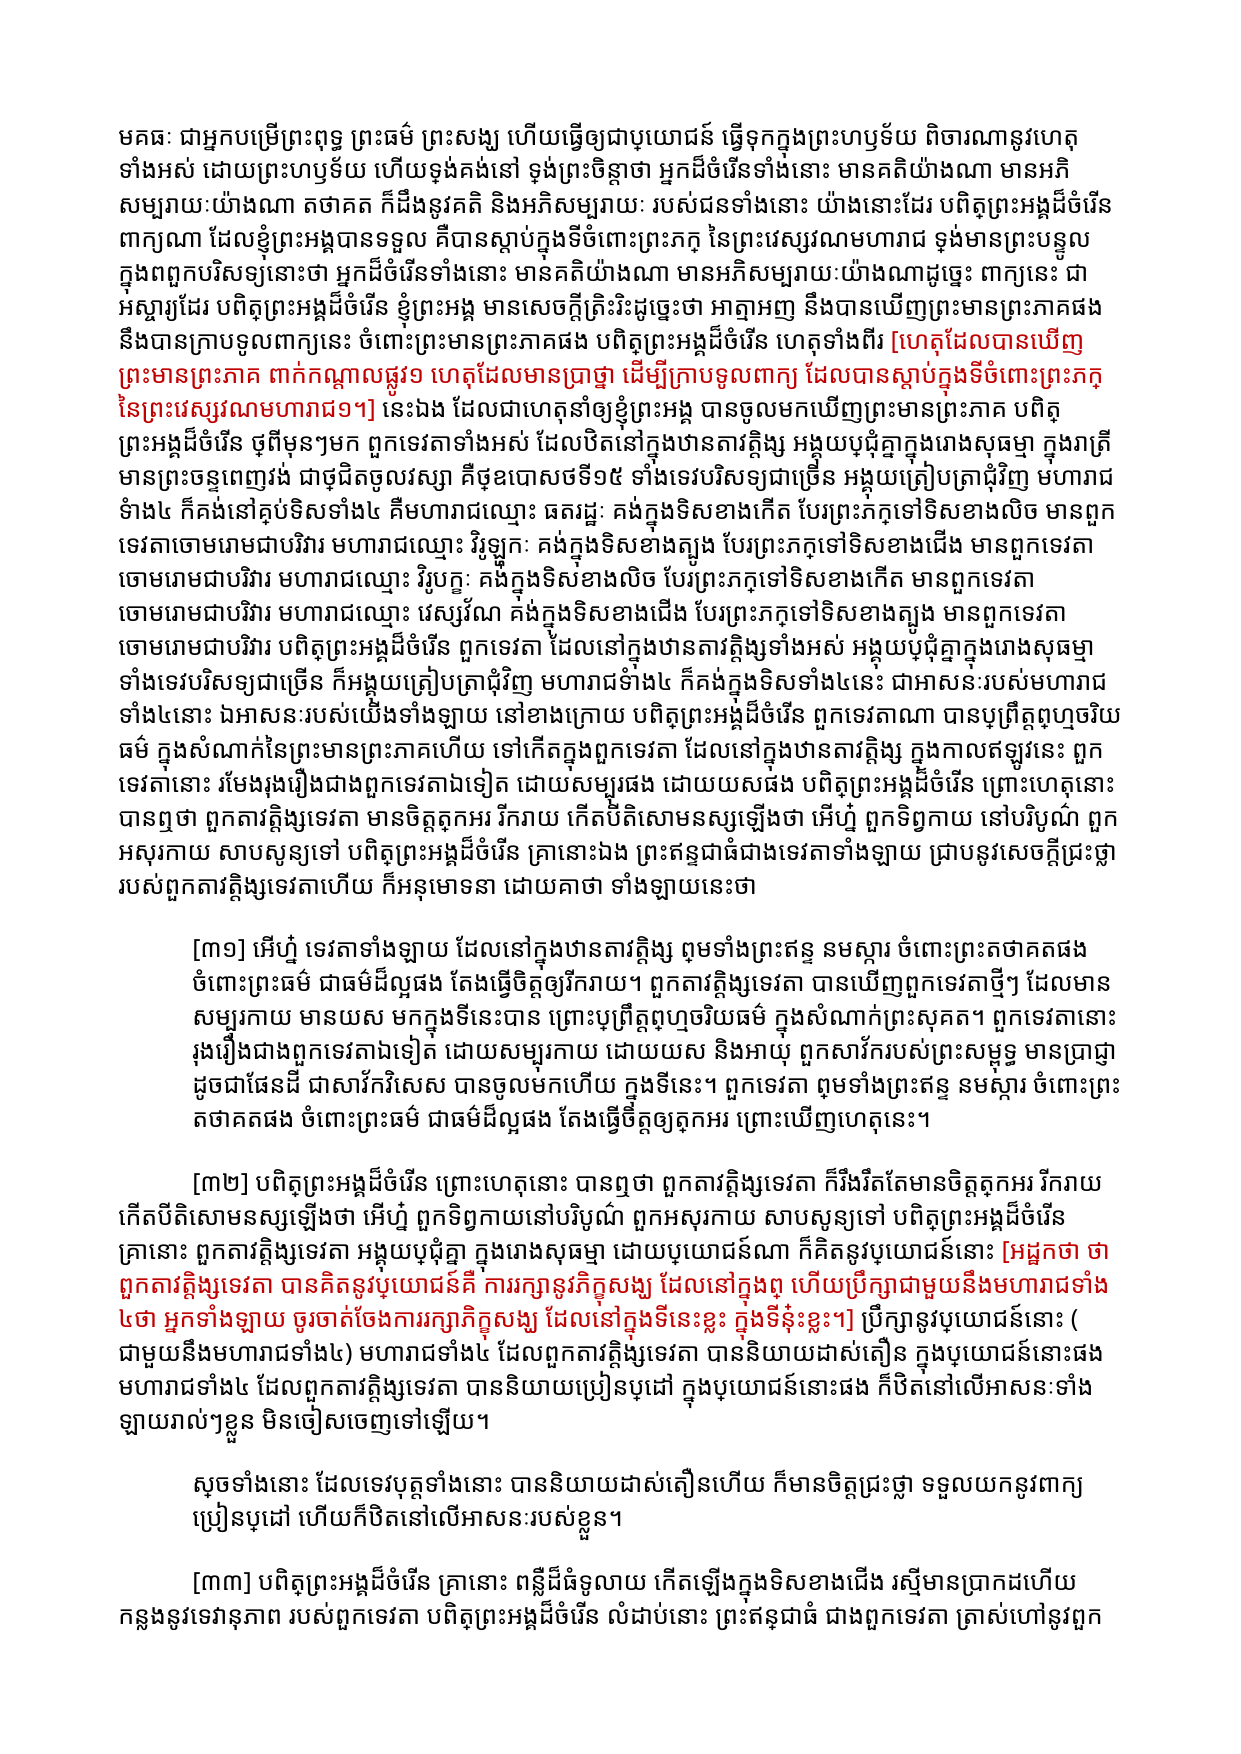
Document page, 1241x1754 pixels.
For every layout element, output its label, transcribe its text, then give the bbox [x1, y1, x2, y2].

text [៣១] អើហ្ន៎ ទេវតាទាំងឡាយ ដែលនៅក្នុងឋានតាវត្តិង្ស ព្រមទាំង​ព្រះឥន្ទ នមស្ការ ចំពោះ​ព្រះតថាគតផង ចំពោះព្រះធម៌ ជាធម៌ដ៏ល្អផង តែងធ្វើ​ចិត្ត​ឲ្យរីករាយ។ ពួកតាវត្តិង្សទេវតា បានឃើញពួកទេវតាថ្មីៗ ដែលមានសម្បុរ​កាយ មានយស មកក្នុងទីនេះបាន ព្រោះប្រព្រឹត្តព្រហ្មចរិយធម៌ ក្នុងសំណាក់​ព្រះ​សុគត។ ពួកទេវតានោះ រុងរឿងជាងពួកទេវតាឯទៀត ដោយសម្បុរកាយ ដោយ​យស និងអាយុ ពួកសាវ័ករបស់ព្រះសម្ពុទ្ធ មានប្រាជ្ញាដូចជាផែនដី ជាសាវ័ក​វិសេស បានចូលមកហើយ ក្នុងទីនេះ។ ពួកទេវតា ព្រមទាំងព្រះឥន្ទ នមស្ការ ចំពោះ​ព្រះតថាគតផង ចំពោះ​ព្រះធម៌ ជាធម៌ដ៏ល្អផង តែងធ្វើចិត្តឲ្យត្រេកអរ ព្រោះឃើញ​ហេតុនេះ។ [192, 931, 1122, 1135]
text បពិត្រព្រះអង្គដ៏ចំរើន ខ្ញុំព្រះអង្គ ជាបុគ្គលមិនធ្លាក់ចុះ ដឹងច្បាស់នូវដំណើរ​មិនធ្លាក់ចុះ អស់កាលជាអង្វែង ទាំងសេចក្តីប៉ុនប៉ងរបស់ខ្ញុំព្រះអង្គ ដើម្បីសកទាគាមិមគ្គ ក៏តាំងនៅល្អ។ ជនវសភយក្ស ក្រាបទូលថា បពិត្រព្រះអង្គដ៏ចំរើន ខ្ញុំព្រះអង្គ ជាបុគ្គលមិនធ្លាក់ចុះ ដឹងច្បាស់នូវដំណើរ​មិនធ្លាក់ចុះ អស់កាលជាអង្វែង ដូច្នេះក្តី [ពាក្យ​ជនវសភយក្ស ក្រាបទូល​អំពី​ព្រះដំណើរដែលខ្លួនបានសោតាបត្តិផល ជាអវិនិបាតបុគ្គល ជាបុគ្គលមិនធ្លាក់ទៅក្នុងអបាយ។] ក្រាបទូលថា សេចក្តី​ប៉ុន​ប៉ង​របស់ខ្ញុំព្រះអង្គ ដើម្បីសកទាគាមិមគ្គ ក៏តាំងនៅល្អ ដូច្នេះក្តី [ពាក្យជនវសភយក្ស ក្រាបទូលព្រះ អំពីការដែលខ្លួន​បាន​សោតាបត្តិផលហើយ តែមិនប្រមាទលក់នៅក្នុងសោតាបត្តិផលនោះទេ មានព្យាយាម ប្រាថ្នាដើម្បី​បាននូវសកទាគាមិមគ្គតទៅទៀត។] ជនវសភយក្សមានអាយុ បានឈ្មោះថា ស្គាល់​នូវកិរិយាត្រាស់ដឹង នូវគុណវិសេសដ៏លើសលុប មានសភាព​យ៉ាងនេះ ព្រោះហេតុណា ហេតុនេះជាអស្ចារ្យ របស់ជនវសភយក្សមានអាយុ ហេតុនេះ ជាហេតុចំឡែក​របស់​ជនវសភយក្សមានអាយុ។ ជនវសភយក្ស ក្រាបបង្គំទូលថា បពិត្រព្រះមានព្រះភាគ ខ្ញុំព្រះអង្គ មិនមែនជាខាងក្រៅសាសនា របស់ព្រះអង្គទេ បពិត្រព្រះសុគត ខ្ញុំព្រះអង្គ មិនមែនជាខាងក្រៅសាសនា របស់ព្រះអង្គទេ បពិត្រព្រះអង្គដ៏ចំរើន ខ្ញុំព្រះអង្គ បាន​ជ្រះថ្លា ចំពោះ​ព្រះមានព្រះភាគដោយពិតជាដម្បូងក្នុងថ្ងៃណា បពិត្រព្រះអង្គដ៏ចំរើន តាំង​អំពីថ្ងៃនោះជាដើម ខ្ញុំព្រះអង្គ ជាបុគ្គល​មិនធ្លាក់ចុះ ដឹងច្បាស់នូវ​ដំណើរមិនធ្លាក់​ចុះ អស់កាលជាអង្វែង ទាំងសេចក្តីប៉ុនប៉ងរបស់ខ្ញុំព្រះអង្គ ដើម្បីសកទាគាមិមគ្គ ក៏តាំងនៅ​ល្អ បពិត្រព្រះអង្គដ៏ចំរើន វេស្សវណមហារាជ ប្រើខ្ញុំព្រះអង្គទៅក្នុងសំណាក់វិរូឡ្ហកមហារាជ ដោយកិច្ចនីមួយ​ក្នុងថ្ងៃនេះ ខ្ញុំព្រះអង្គ បានឃើញ​ព្រះមានព្រះភាគ ទ្រង់ចូលទៅកាន់​លំនៅ ដែលធ្វើដោយឥដ្ឋ ត្រង់ពាក់កណ្តាលផ្លូវ ទ្រង់ប្រារព្ធពួកជនអ្នកមគធៈ ជាអ្នក​បម្រើ​ព្រះពុទ្ធ ព្រះធម៌ ព្រះសង្ឃ ហើយធ្វើឲ្យជាប្រយោជន៍ ធ្វើទុកក្នុងព្រះហឫទ័យ ពិចារណានូវហេតុទាំងអស់ ដោយព្រះហឫទ័យ ហើយទ្រង់គង់នៅ ទ្រង់ព្រះចិន្តាថា អ្នកដ៏ចំរើនទាំងនោះ មានគតិយ៉ាងណា មានអភិសម្បរាយៈយ៉ាងណា តថាគត ក៏​ដឹង​នូវ​គតិ និងអភិសម្បរាយៈ របស់ជនទាំងនោះ យ៉ាងនោះដែរ បពិត្រព្រះអង្គដ៏ចំរើន ពាក្យណា ដែលខ្ញុំព្រះអង្គបានទទួល គឺបានស្តាប់ក្នុងទីចំពោះ​ព្រះភក្ត្រ នៃ​ព្រះវេស្សវណ​មហារាជ ទ្រង់មានព្រះបន្ទូលក្នុងពពួកបរិសទ្យនោះថា អ្នកដ៏ចំរើនទាំងនោះ មានគតិ​យ៉ាងណា មានអភិសម្បរាយៈយ៉ាងណាដូច្នេះ ពាក្យនេះ ជាអស្ចារ្យដែរ បពិត្រព្រះអង្គដ៏ចំរើន ខ្ញុំព្រះអង្គ មានសេចក្តីត្រិះរិះដូច្នេះថា អាត្មាអញ នឹងបានឃើញ​ព្រះមានព្រះភាគផង នឹងបានក្រាបទូលពាក្យនេះ ចំពោះ​ព្រះមានព្រះភាគផង បពិត្រព្រះអង្គដ៏ចំរើន ហេតុទាំងពីរ [ហេតុដែលបានឃើញព្រះមានព្រះភាគ ពាក់​កណ្តាលផ្លូវ១ ហេតុ​ដែលមានប្រាថ្នា ដើម្បី​ក្រាបទូលពាក្យ ដែលបាន​ស្តាប់​ក្នុងទីចំពោះ​ព្រះភក្ត្រនៃព្រះវេស្សវណមហារាជ១។] នេះឯង ដែលជាហេតុនាំឲ្យខ្ញុំព្រះអង្គ បានចូល​មកឃើញព្រះមានព្រះភាគ បពិត្រព្រះអង្គដ៏ចំរើន ថ្ងៃពីមុនៗមក ពួកទេវតាទាំងអស់ ដែល​ឋិតនៅក្នុងឋានតាវត្តិង្ស អង្គុយប្រជុំគ្នាក្នុងរោងសុធម្មា ក្នុងរាត្រី មានព្រះចន្ទពេញ​វង់ ជាថ្ងៃជិតចូលវស្សា គឺថ្ងៃឧបោសថទី១៥ ទាំងទេវបរិសទ្យជាច្រើន អង្គុយត្រៀបត្រាជុំ​វិញ មហារាជទំាង៤ ក៏គង់នៅគ្រប់ទិសទាំង៤ គឺមហារាជឈ្មោះ ធតរដ្ឋៈ គង់ក្នុងទិសខាង​កើត បែរព្រះភក្ត្រទៅទិសខាងលិច មានពួកទេវតាចោមរោមជាបរិវារ មហារាជឈ្មោះ វិរូឡ្ហកៈ គង់ក្នុងទិសខាងត្បូង បែរព្រះភក្ត្រទៅទិសខាងជើង មានពួកទេវតាចោមរោម​ជាបរិវារ មហារាជឈ្មោះ វិរូបក្ខៈ គង់ក្នុងទិសខាងលិច បែរព្រះភក្ត្រទៅទិសខាងកើត មានពួកទេវតា ចោមរោម​ជាបរិវារ មហារាជឈ្មោះ វេស្សវ័ណ គង់ក្នុងទិសខាងជើង បែរព្រះភក្ត្រទៅទិសខាងត្បូង មានពួកទេវតាចោមរោម​ជាបរិវារ បពិត្រព្រះអង្គដ៏ចំរើន ពួកទេវតា ដែលនៅក្នុងឋានតាវត្តិង្សទាំងអស់ អង្គុយប្រជុំគ្នាក្នុងរោងសុធម្មា ទាំងទេវបរិសទ្យ​ជាច្រើន ក៏អង្គុយត្រៀបត្រាជុំ​វិញ មហារាជទំាង៤ ក៏គង់ក្នុង​ទិសទាំង៤​នេះ ជាអាសនៈរបស់មហារាជទាំង៤នោះ ឯអាសនៈរបស់​យើងទាំងឡាយ នៅខាងក្រោយ បពិត្រព្រះអង្គដ៏ចំរើន ពួកទេវតាណា បានប្រព្រឹត្តព្រហ្មចរិយធម៌ ក្នុង​សំណាក់នៃ​ព្រះមានព្រះភាគហើយ ទៅកើតក្នុងពួកទេវតា ដែលនៅក្នុងឋានតាវត្តិង្ស ក្នុង​កាលឥឡូវនេះ ពួកទេវតានោះ រមែងរុងរឿងជាងពួកទេវតាឯទៀត ដោយសម្បុរផង ដោយ​យសផង បពិត្រព្រះអង្គដ៏ចំរើន ព្រោះហេតុនោះ បានឮថា ពួកតាវត្តិង្សទេវតា មាន​ចិត្តត្រេកអរ រីករាយ កើតបីតិសោមនស្សឡើងថា អើហ្ន៎ ពួកទិព្វកាយ នៅបរិបូណ៌ ពួក​អសុរកាយ សាបសូន្យទៅ បពិត្រព្រះអង្គដ៏ចំរើន គ្រានោះឯង ព្រះឥន្ទជាធំជាង​ទេវតា​ទាំងឡាយ ជ្រាបនូវ​សេចក្តីជ្រះថ្លា របស់ពួកតាវត្តិង្សទេវតាហើយ ក៏អនុមោទនា ដោយ​គាថា ទាំងឡាយនេះថា [118, 118, 1122, 902]
text [៣២] បពិត្រព្រះអង្គដ៏ចំរើន ព្រោះហេតុនោះ បានឮថា ពួកតាវត្តិង្សទេវតា ក៏​រឹង​រឹត​តែមានចិត្តត្រេកអរ រីករាយ កើតបីតិសោមនស្សឡើងថា អើហ្ន៎ ពួកទិព្វកាយនៅបរិបូណ៌ ពួកអសុរកាយ សាបសូន្យទៅ បពិត្រព្រះអង្គដ៏ចំរើន គ្រានោះ ពួកតាវត្តិង្សទេវតា អង្គុយប្រជុំគ្នា ក្នុងរោងសុធម្មា ដោយប្រយោជន៍ណា ក៏គិត​នូវ​ប្រយោជន៍នោះ [អដ្ឋកថា ថា ពួកតាវត្តិង្សទេវតា បានគិតនូវប្រយោជន៍គឺ ការរក្សា​នូវភិក្ខុ​សង្ឃ ដែលនៅក្នុងព្រៃ ហើយប្រឹក្សាជាមួយនឹងមហារាជទាំង​៤ថា អ្នកទាំងឡាយ ចូរ​ចាត់​ចែងការរក្សាភិក្ខុសង្ឃ ដែលនៅក្នុងទីនេះខ្លះ ក្នុងទីនុ៎ះខ្លះ។] ប្រឹក្សានូវប្រយោជន៍នោះ (​ជាមួយនឹងមហារាជទាំង៤) មហារាជទាំង៤ ដែលពួកតាវត្តិង្សទេវតា បាននិយាយ​ដាស់​តឿន ក្នុងប្រយោជន៍​នោះផង មហារាជទាំង៤ ដែលពួក​តាវត្តិង្សទេវតា បាននិយាយ​ប្រៀនប្រដៅ ក្នុងប្រយោជន៍នោះផង ក៏ឋិតនៅលើអាសនៈទាំងឡាយរាល់ៗខ្លួន មិនចៀស​ចេញទៅឡើយ។ [118, 1164, 1122, 1437]
text ស្តេចទាំងនោះ ដែលទេវបុត្តទាំងនោះ បាននិយាយដាស់តឿនហើយ ក៏មានចិត្ត​ជ្រះថ្លា ទទួលយក​នូវពាក្យប្រៀនប្រដៅ ហើយក៏ឋិតនៅលើអាសនៈរបស់​ខ្លួន។ [192, 1466, 1122, 1534]
text [៣៣] បពិត្រព្រះអង្គដ៏ចំរើន គ្រានោះ ពន្លឺដ៏ធំទូលាយ កើតឡើងក្នុង​ទិសខាង​ជើង រស្មីមានប្រាកដហើយ កន្លងនូវទេវានុភាព របស់ពួកទេវតា បពិត្រព្រះអង្គដ៏ចំរើន លំដាប់នោះ ព្រះឥន្ទ្រជាធំ ជាងពួកទេវតា ត្រាស់ហៅនូវពួក​តាវត្តិង្សទេវតា​មកថា ម្នាល​គ្នាយើងទាំងឡាយ និមិត្តទាំងឡាយប្រាកដឡើង ពន្លឺកើតព្រម រស្មីមានប្រាកដ​ដោយ​ប្រការណា ព្រហ្មមុខជានឹងមានមកប្រាកដ ដោយប្រការនេះ ព្រោះថា ពន្លឺកើតព្រម រស្មី​មានប្រាកដដោយហេតុណា ហេតុនុ៎ះ ជាបុព្វនិមិត្តរបស់ព្រហ្មនាំឲ្យមានប្រាកដ។ [118, 1563, 1122, 1631]
